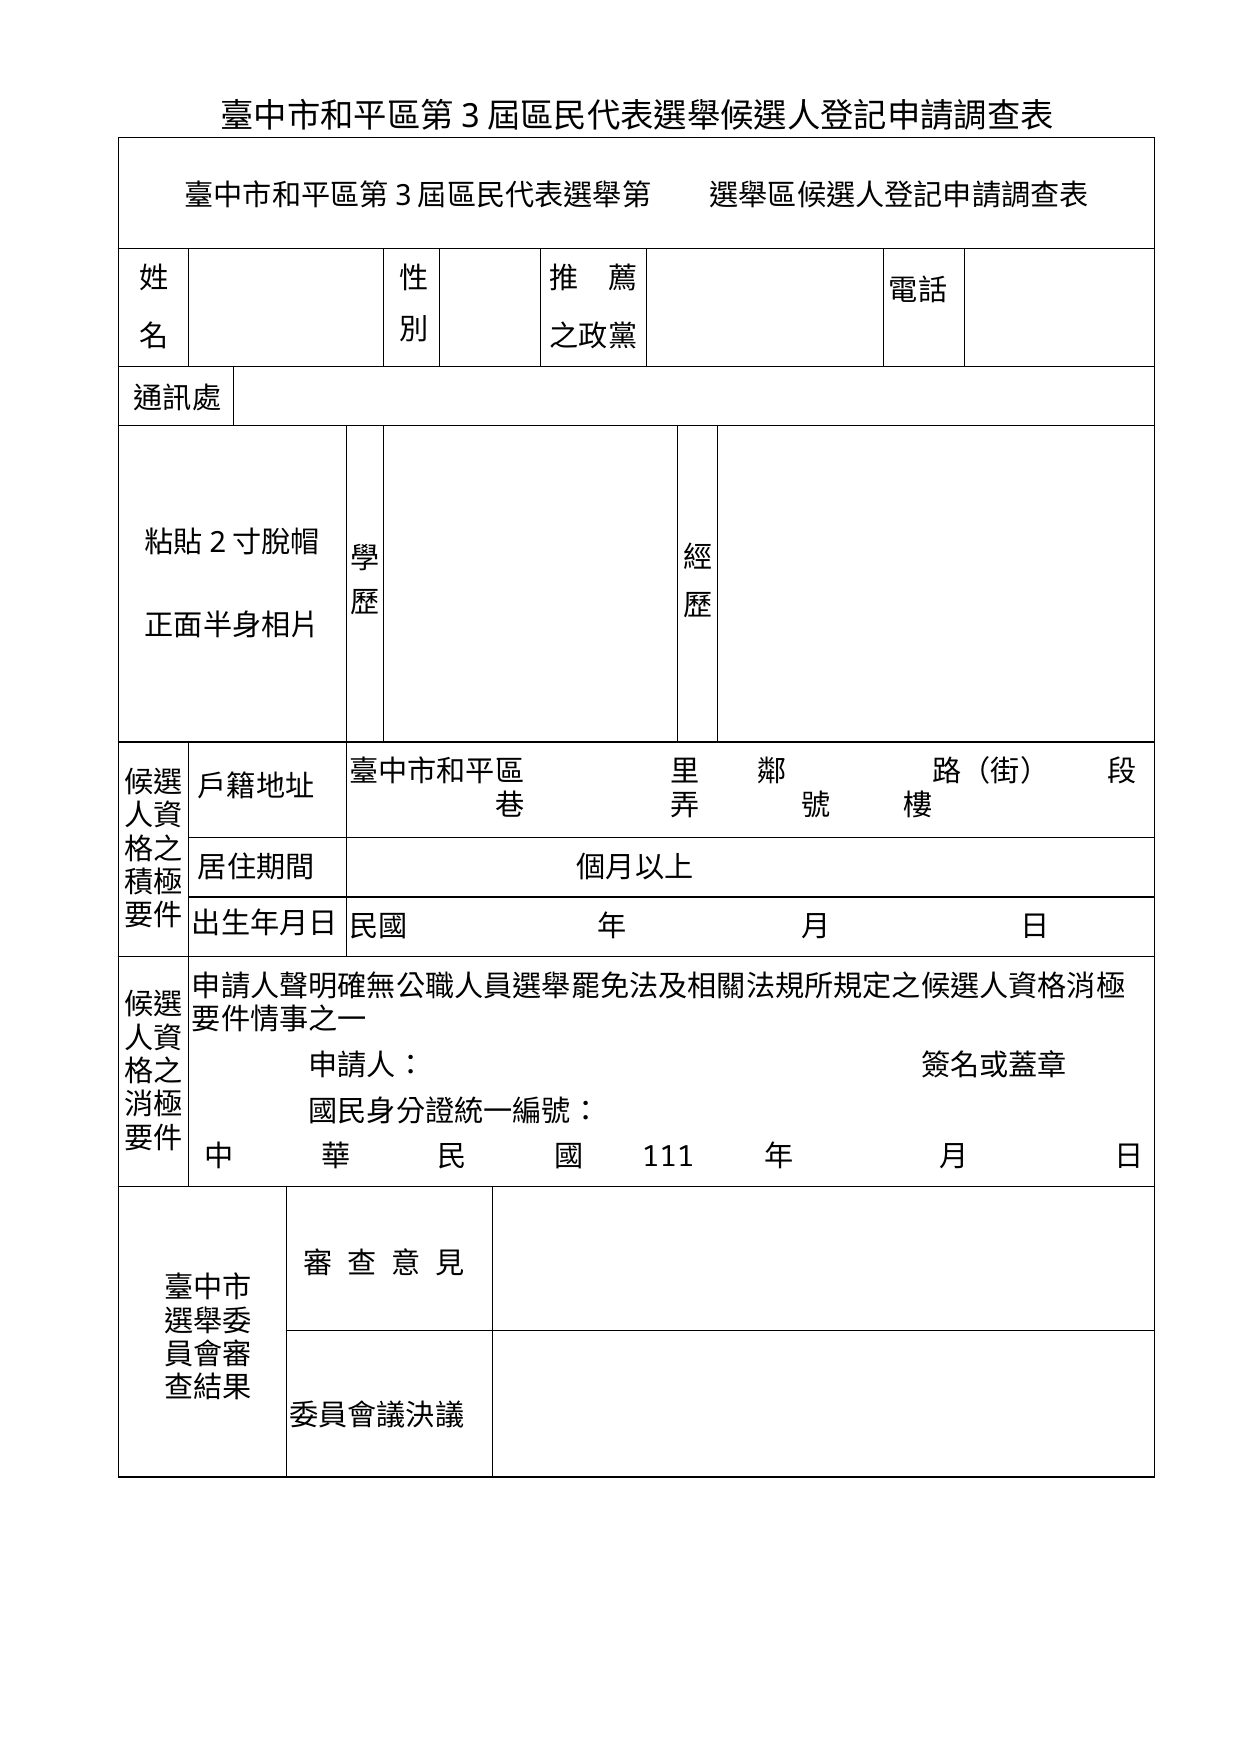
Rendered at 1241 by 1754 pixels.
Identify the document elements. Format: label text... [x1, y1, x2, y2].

table_cell 電話 [884, 249, 964, 366]
table_cell 戶籍地址 [189, 743, 346, 837]
table_cell 臺中市選舉委員會審查結果 [119, 1187, 286, 1476]
table_cell [234, 367, 1154, 425]
table_header 臺中市和平區第3屆區民代表選舉第 選舉區候選人登記申請調查表 [119, 138, 1154, 248]
table_cell 臺中市和平區 里 鄰 路（街） 段 巷 弄 號 樓 [347, 743, 1154, 837]
table_cell 申請人聲明確無公職人員選舉罷免法及相關法規所規定之候選人資格消極要件情事之一 申請人： 簽名或蓋章 國民身分證統一編號： 中 華 民 國 111 年 月 日 [189, 957, 1154, 1186]
table_cell 性 別 [384, 249, 439, 366]
table_cell [189, 249, 383, 366]
table_cell [493, 1187, 1154, 1329]
table_cell 民國 年 月 日 [347, 898, 1154, 956]
table_cell 居住期間 [189, 838, 346, 896]
table_cell [493, 1331, 1154, 1476]
text 臺中市和平區第3屆區民代表選舉候選人登記申請調查表 [118, 89, 1122, 137]
table_cell 推 薦 之政黨 [541, 249, 646, 366]
table_cell [965, 249, 1154, 366]
table_cell [384, 426, 677, 741]
table_cell 候選 人資 格之 消極 要件 [119, 957, 188, 1186]
table_cell [647, 249, 883, 366]
table_cell 委員會議決議 [287, 1331, 492, 1476]
table_cell 學歷 [347, 426, 383, 741]
table_cell 粘貼2寸脫帽 正面半身相片 [119, 426, 346, 741]
table_cell 出生年月日 [189, 898, 346, 956]
table_cell 經歷 [678, 426, 717, 741]
table_cell [718, 426, 1154, 741]
table_cell 姓 名 [119, 249, 188, 366]
table_cell 通訊處 [119, 367, 233, 425]
table_cell 個月以上 [347, 838, 1154, 896]
table_cell 候選 人資 格之 積極 要件 [119, 743, 188, 956]
table_cell 審 查 意 見 [287, 1187, 492, 1329]
table_cell [440, 249, 540, 366]
